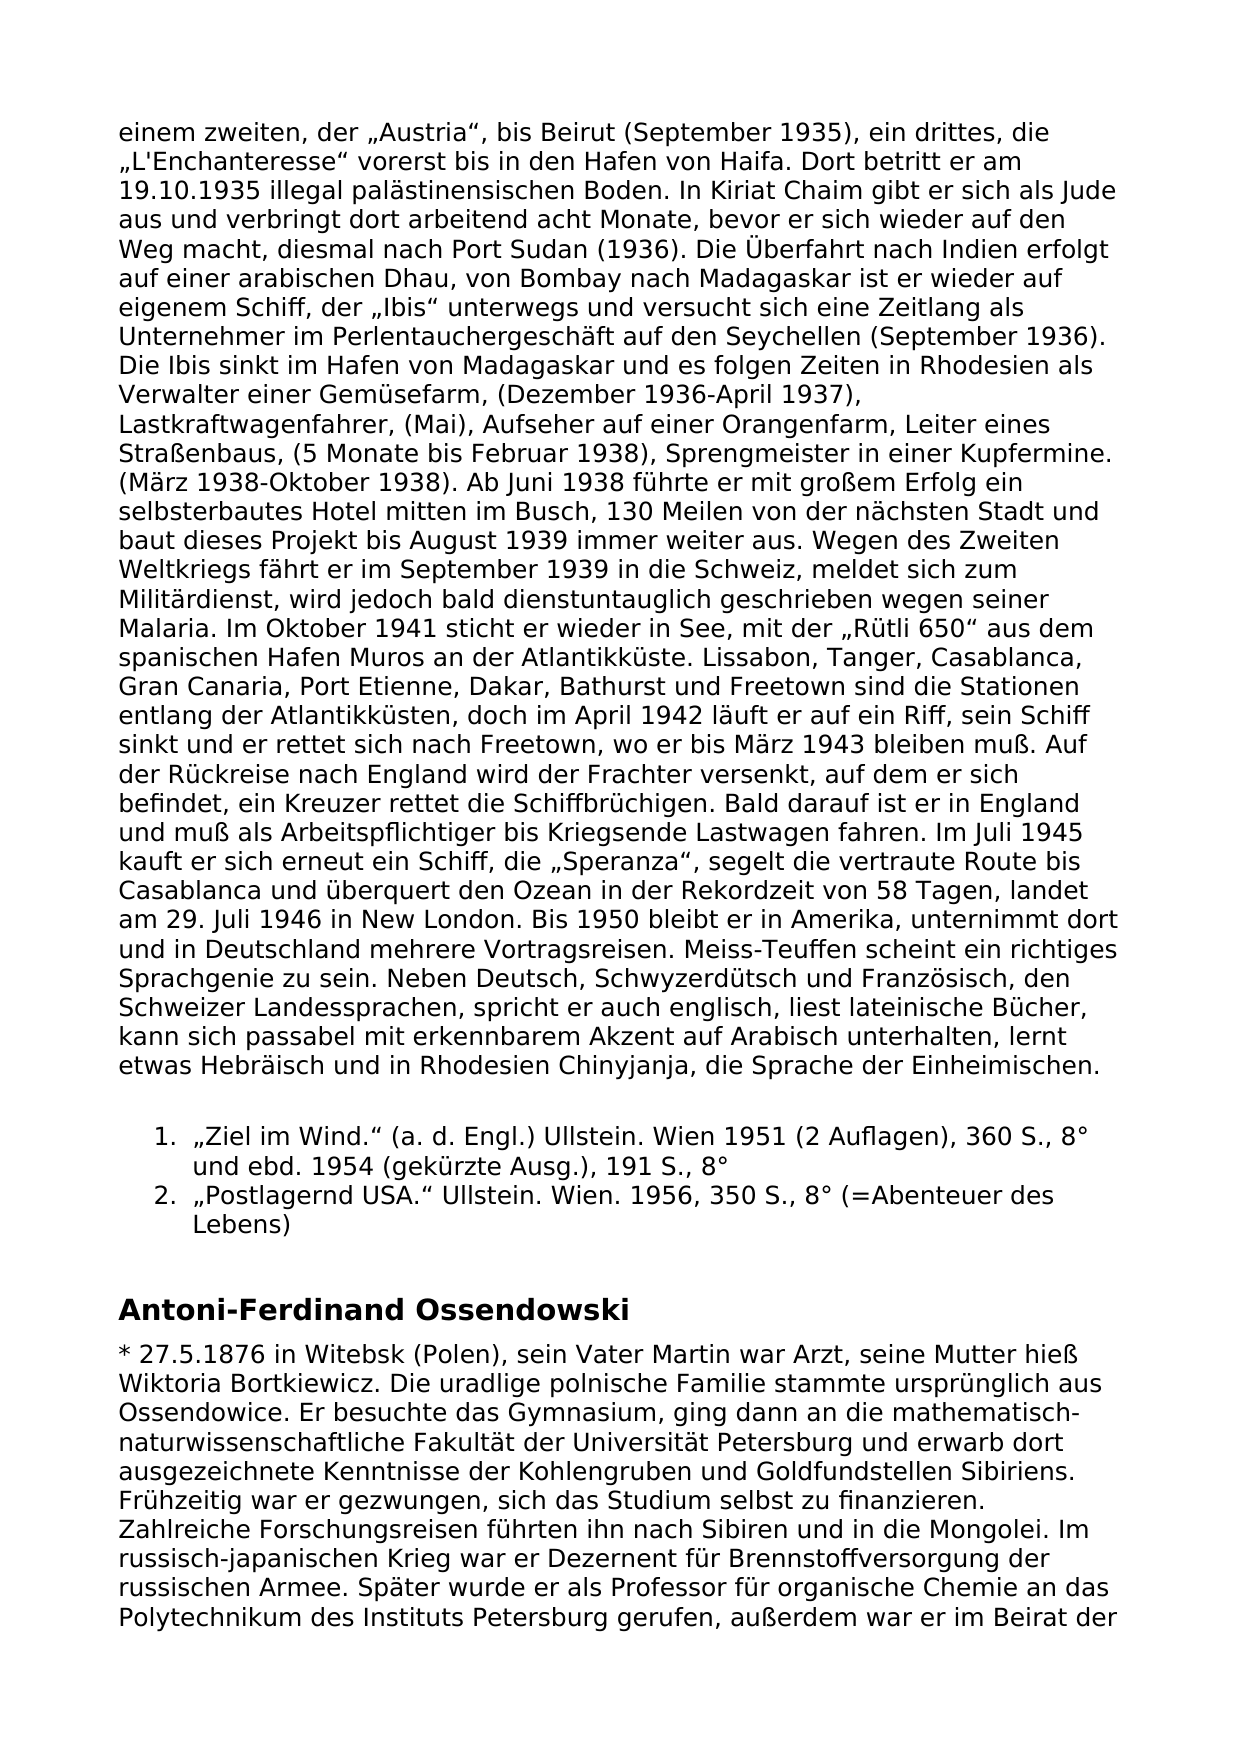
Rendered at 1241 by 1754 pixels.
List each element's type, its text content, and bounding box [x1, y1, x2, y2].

subtitle Antoni-Ferdinand Ossendowski [118, 1294, 1122, 1328]
text * 27.5.1876 in Witebsk (Polen), sein Vater Martin war Arzt, seine Mutter hieß Wiktoria Bortkiewicz. Die uradlige polnische Familie stammte ursprünglich aus Ossendowice. Er besuchte das Gymnasium, ging dann an die mathematisch-naturwissenschaftliche Fakultät der Universität Petersburg und erwarb dort ausgezeichnete Kenntnisse der Kohlengruben und Goldfundstellen Sibiriens. Frühzeitig war er gezwungen, sich das Studium selbst zu finanzieren. Zahlreiche Forschungsreisen führten ihn nach Sibiren und in die Mongolei. Im russisch-japanischen Krieg war er Dezernent für Brennstoffversorgung der russischen Armee. Später wurde er als Professor für organische Chemie an das Polytechnikum des Instituts Petersburg gerufen, außerdem war er im Beirat der [118, 1340, 1122, 1632]
text einem zweiten, der „Austria“, bis Beirut (September 1935), ein drittes, die „L'Enchanteresse“ vorerst bis in den Hafen von Haifa. Dort betritt er am 19.10.1935 illegal palästinensischen Boden. In Kiriat Chaim gibt er sich als Jude aus und verbringt dort arbeitend acht Monate, bevor er sich wieder auf den Weg macht, diesmal nach Port Sudan (1936). Die Überfahrt nach Indien erfolgt auf einer arabischen Dhau, von Bombay nach Madagaskar ist er wieder auf eigenem Schiff, der „Ibis“ unterwegs und versucht sich eine Zeitlang als Unternehmer im Perlentauchergeschäft auf den Seychellen (September 1936). Die Ibis sinkt im Hafen von Madagaskar und es folgen Zeiten in Rhodesien als Verwalter einer Gemüsefarm, (Dezember 1936-April 1937), Lastkraftwagenfahrer, (Mai), Aufseher auf einer Orangenfarm, Leiter eines Straßenbaus, (5 Monate bis Februar 1938), Sprengmeister in einer Kupfermine. (März 1938-Oktober 1938). Ab Juni 1938 führte er mit großem Erfolg ein selbsterbautes Hotel mitten im Busch, 130 Meilen von der nächsten Stadt und baut dieses Projekt bis August 1939 immer weiter aus. Wegen des Zweiten Weltkriegs fährt er im September 1939 in die Schweiz, meldet sich zum Militärdienst, wird jedoch bald dienstuntauglich geschrieben wegen seiner Malaria. Im Oktober 1941 sticht er wieder in See, mit der „Rütli 650“ aus dem spanischen Hafen Muros an der Atlantikküste. Lissabon, Tanger, Casablanca, Gran Canaria, Port Etienne, Dakar, Bathurst und Freetown sind die Stationen entlang der Atlantikküsten, doch im April 1942 läuft er auf ein Riff, sein Schiff sinkt und er rettet sich nach Freetown, wo er bis März 1943 bleiben muß. Auf der Rückreise nach England wird der Frachter versenkt, auf dem er sich befindet, ein Kreuzer rettet die Schiffbrüchigen. Bald darauf ist er in England und muß als Arbeitspflichtiger bis Kriegsende Lastwagen fahren. Im Juli 1945 kauft er sich erneut ein Schiff, die „Speranza“, segelt die vertraute Route bis Casablanca und überquert den Ozean in der Rekordzeit von 58 Tagen, landet am 29. Juli 1946 in New London. Bis 1950 bleibt er in Amerika, unternimmt dort und in Deutschland mehrere Vortragsreisen. Meiss-Teuffen scheint ein richtiges Sprachgenie zu sein. Neben Deutsch, Schwyzerdütsch und Französisch, den Schweizer Landessprachen, spricht er auch englisch, liest lateinische Bücher, kann sich passabel mit erkennbarem Akzent auf Arabisch unterhalten, lernt etwas Hebräisch und in Rhodesien Chinyjanja, die Sprache der Einheimischen. [118, 118, 1122, 1081]
list „Postlagernd USA.“ Ullstein. Wien. 1956, 350 S., 8° (=Abenteuer des Lebens) [177, 1181, 1122, 1239]
list „Ziel im Wind.“ (a. d. Engl.) Ullstein. Wien 1951 (2 Auflagen), 360 S., 8° und ebd. 1954 (gekürzte Ausg.), 191 S., 8° [177, 1123, 1122, 1181]
